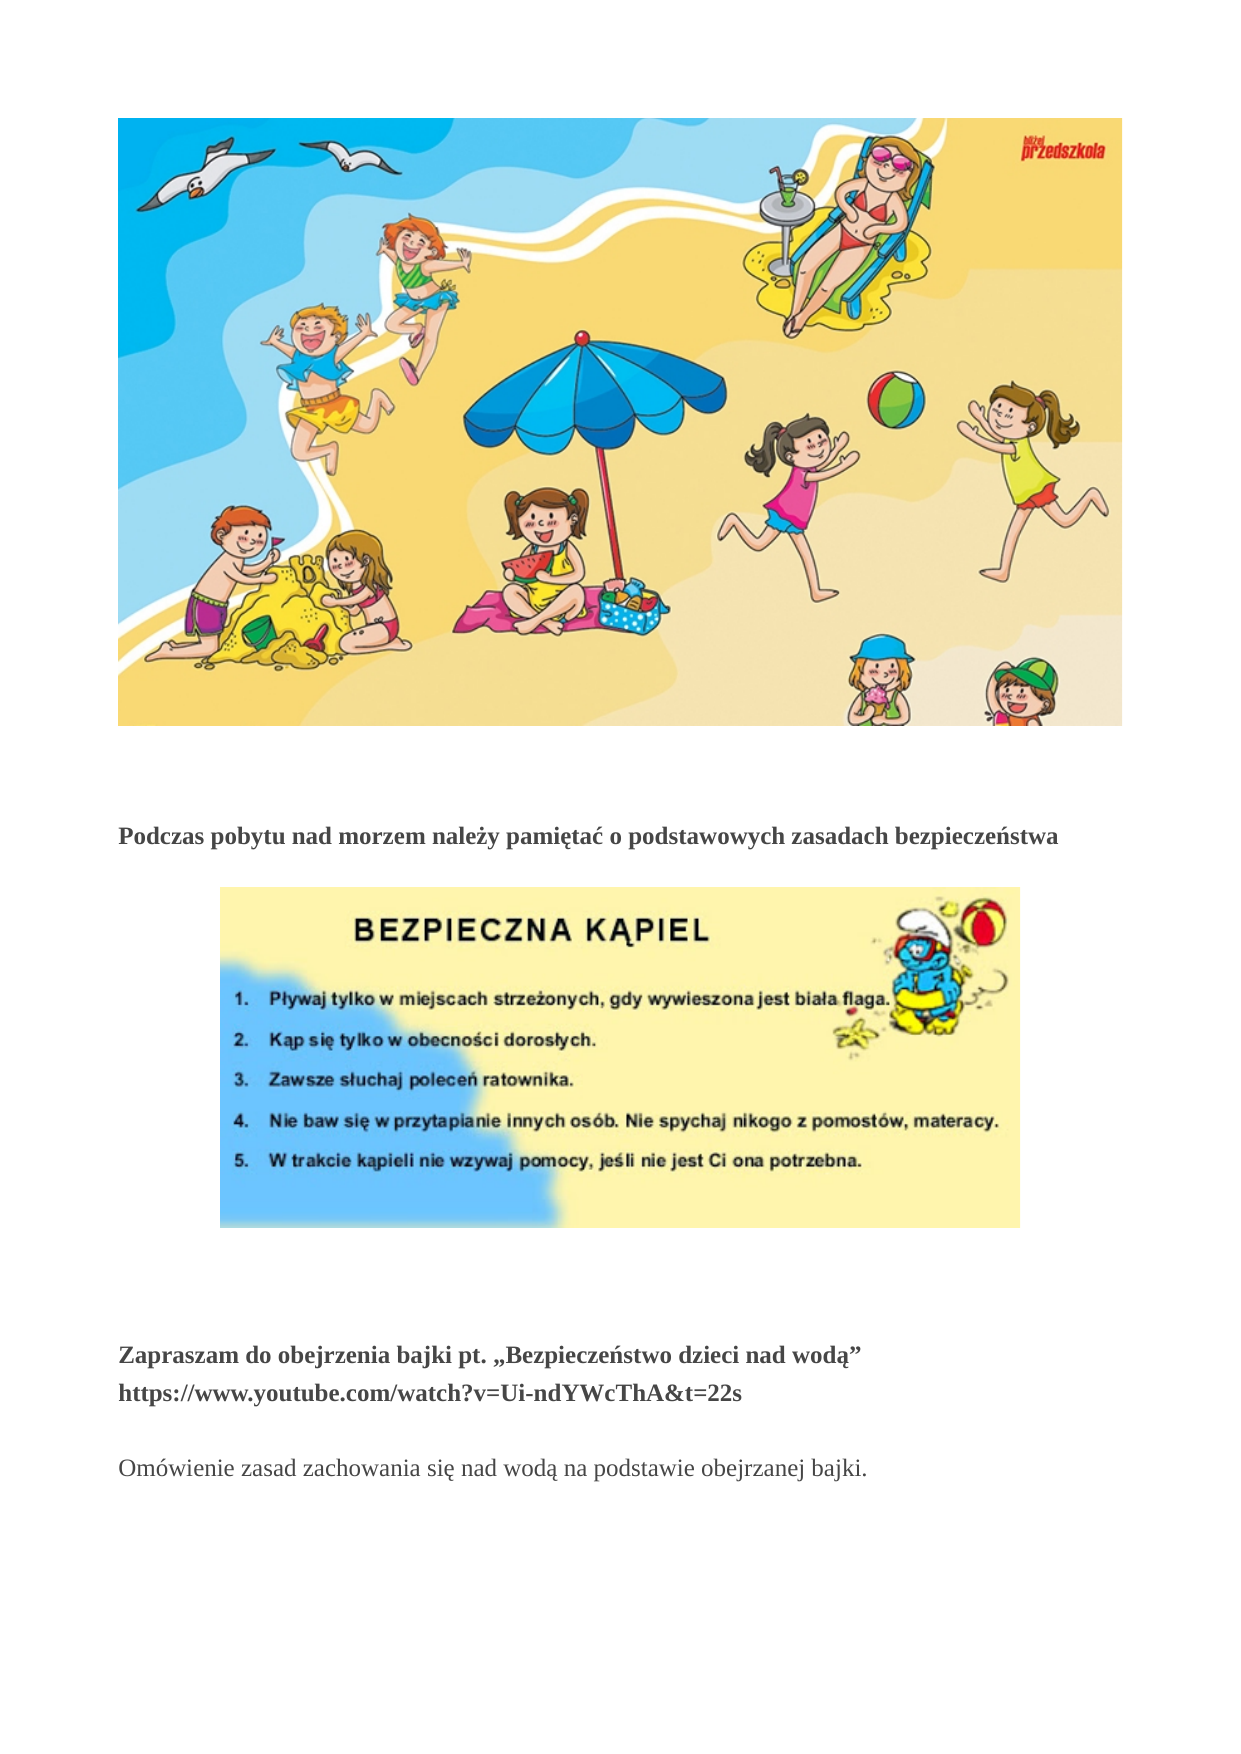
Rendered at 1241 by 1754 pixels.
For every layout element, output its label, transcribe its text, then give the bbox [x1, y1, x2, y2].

text https://www.youtube.com/watch?v=Ui-ndYWcThA&t=22s [118, 1369, 1122, 1406]
text Omówienie zasad zachowania się nad wodą na podstawie obejrzanej bajki. [118, 1444, 1122, 1481]
picture [118, 118, 1123, 726]
text Zapraszam do obejrzenia bajki pt. „Bezpieczeństwo dzieci nad wodą” [118, 1331, 1122, 1369]
picture [220, 887, 1020, 1228]
text Podczas pobytu nad morzem należy pamiętać o podstawowych zasadach bezpieczeństwa [118, 812, 1122, 849]
